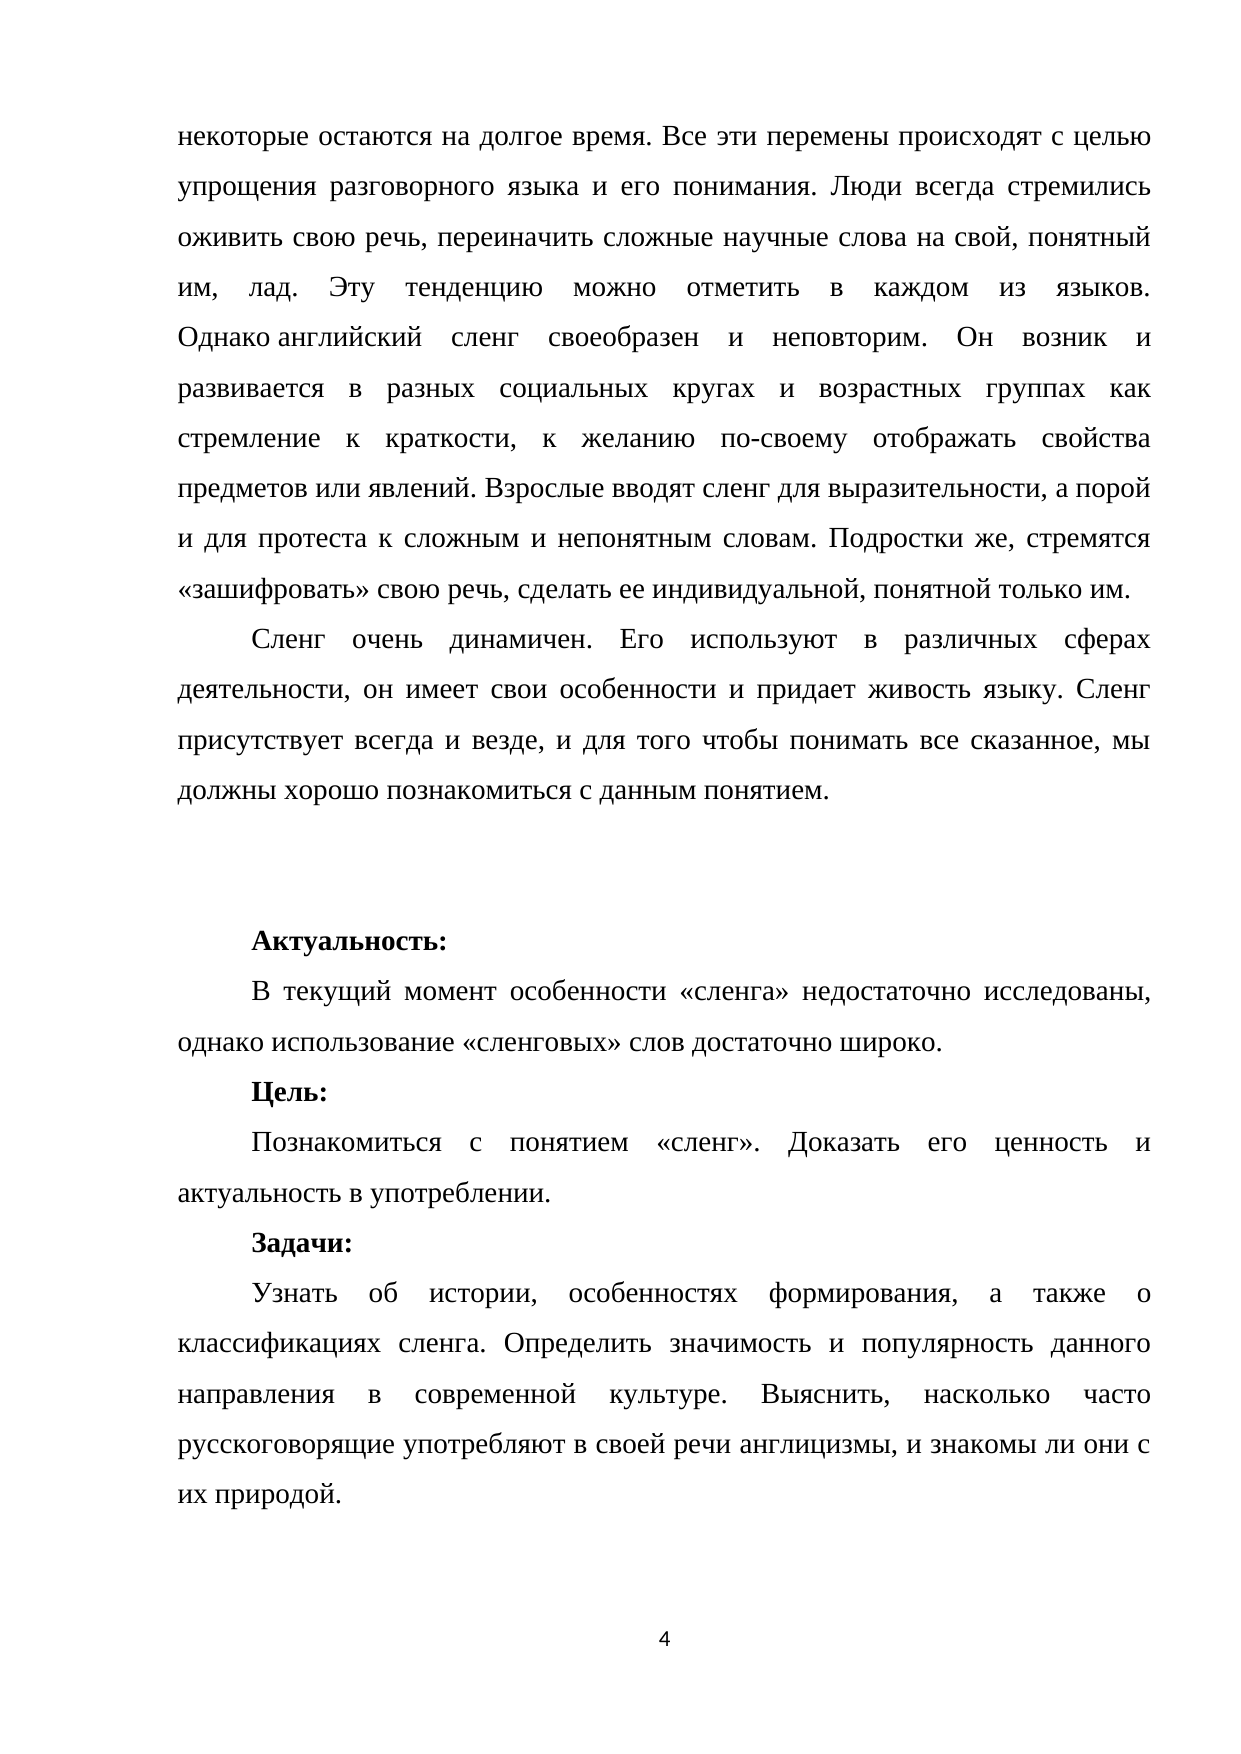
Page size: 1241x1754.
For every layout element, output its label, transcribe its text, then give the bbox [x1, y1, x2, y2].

text Узнать об истории, особенностях формирования, а также о классификациях сленга. Определить значимость и популярность данного направления в современной культуре. Выяснить, насколько часто русскоговорящие употребляют в своей речи англицизмы, и знакомы ли они с их природой. [177, 1275, 1152, 1510]
text Актуальность: [177, 923, 1152, 957]
text Цель: [177, 1074, 1152, 1108]
text Познакомиться с понятием «сленг». Доказать его ценность и актуальность в употреблении. [177, 1124, 1152, 1208]
text В текущий момент особенности «сленга» недостаточно исследованы, однако использование «сленговых» слов достаточно широко. [177, 973, 1152, 1057]
text некоторые остаются на долгое время. Все эти перемены происходят с целью упрощения разговорного языка и его понимания. Люди всегда стремились оживить свою речь, переиначить сложные научные слова на свой, понятный им, лад. Эту тенденцию можно отметить в каждом из языков. Однако английский сленг своеобразен и неповторим. Он возник и развивается в разных социальных кругах и возрастных группах как стремление к краткости, к желанию по-своему отображать свойства предметов или явлений. Взрослые вводят сленг для выразительности, а порой и для протеста к сложным и непонятным словам. Подростки же, стремятся «зашифровать» свою речь, сделать ее индивидуальной, понятной только им. [177, 118, 1152, 604]
text Задачи: [177, 1225, 1152, 1258]
text Сленг очень динамичен. Его используют в различных сферах деятельности, он имеет свои особенности и придает живость языку. Сленг присутствует всегда и везде, и для того чтобы понимать все сказанное, мы должны хорошо познакомиться с данным понятием. [177, 621, 1152, 806]
